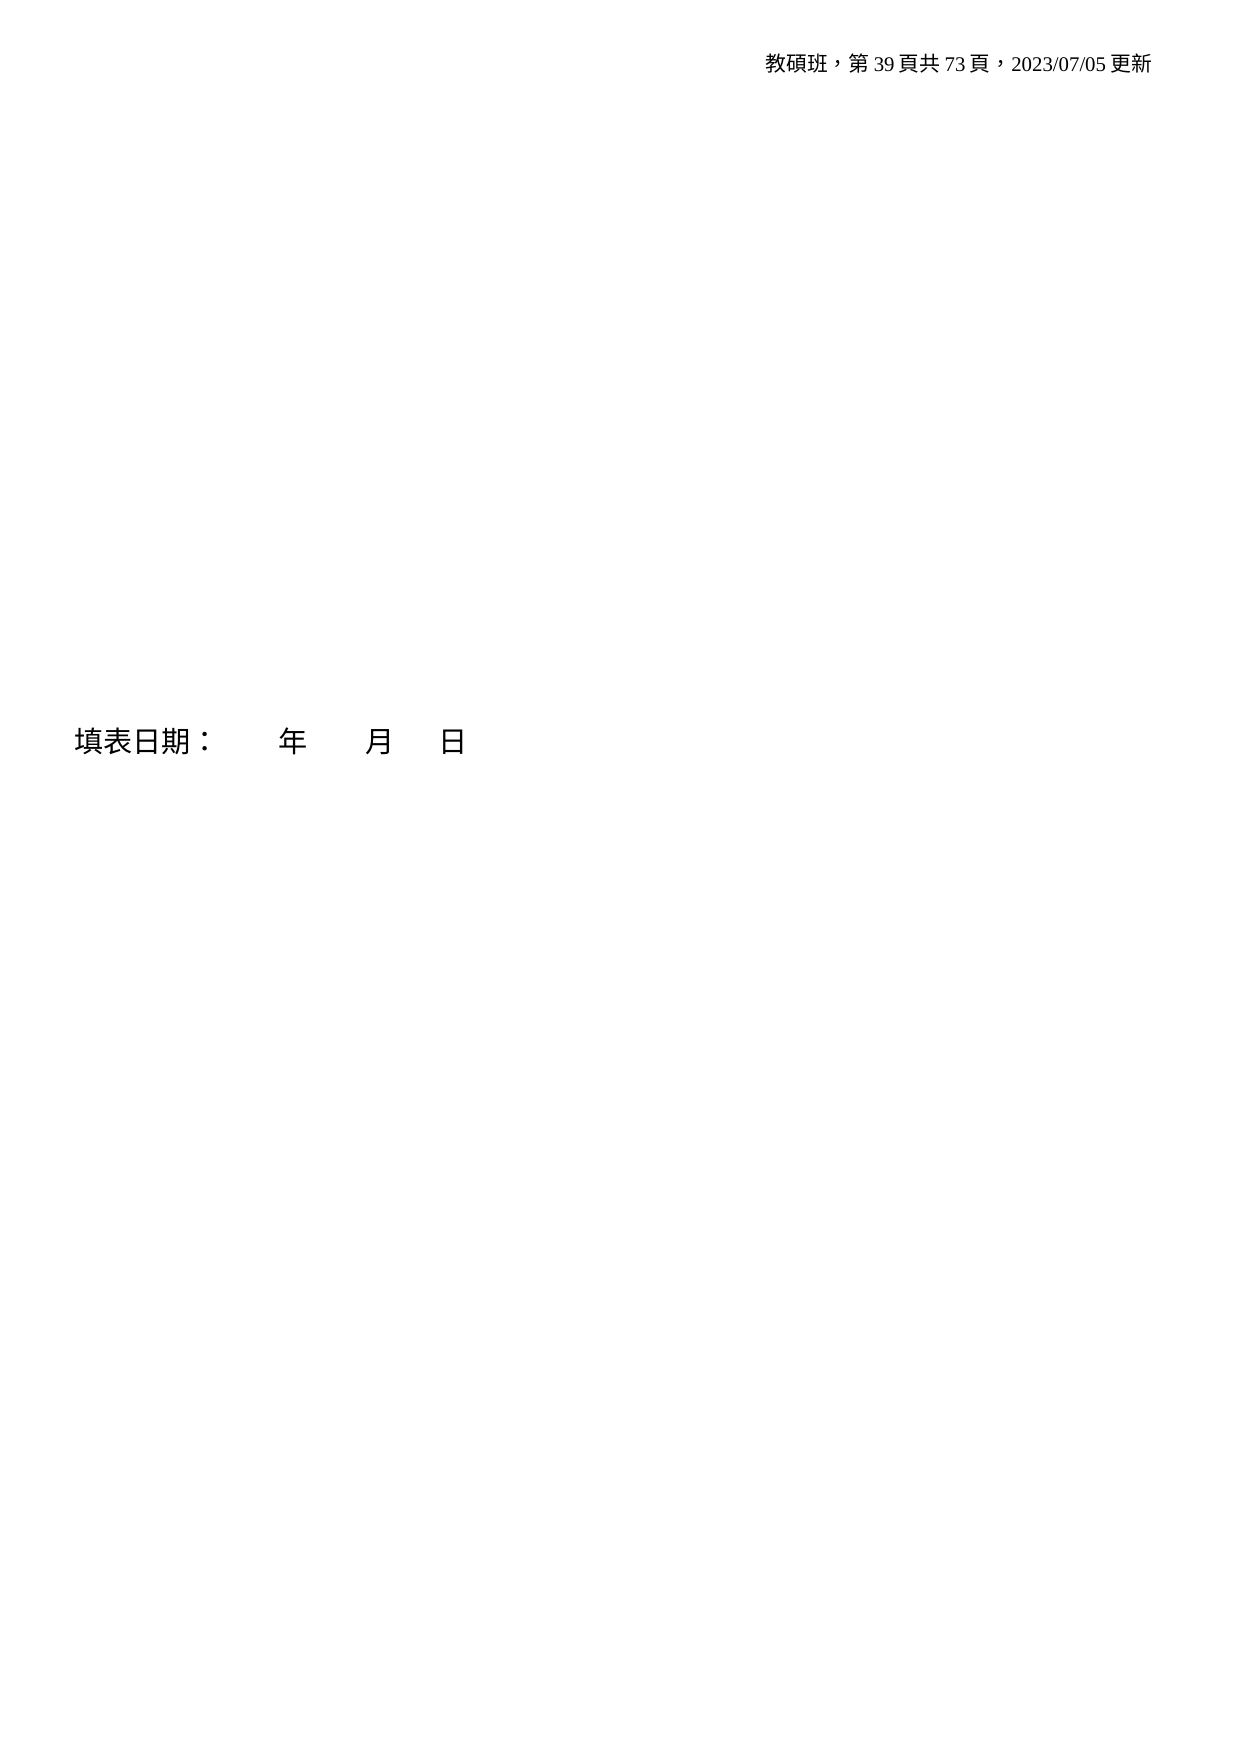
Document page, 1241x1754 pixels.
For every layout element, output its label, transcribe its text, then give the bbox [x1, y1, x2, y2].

text 填表日期： 年 月 日 [74, 698, 1152, 761]
